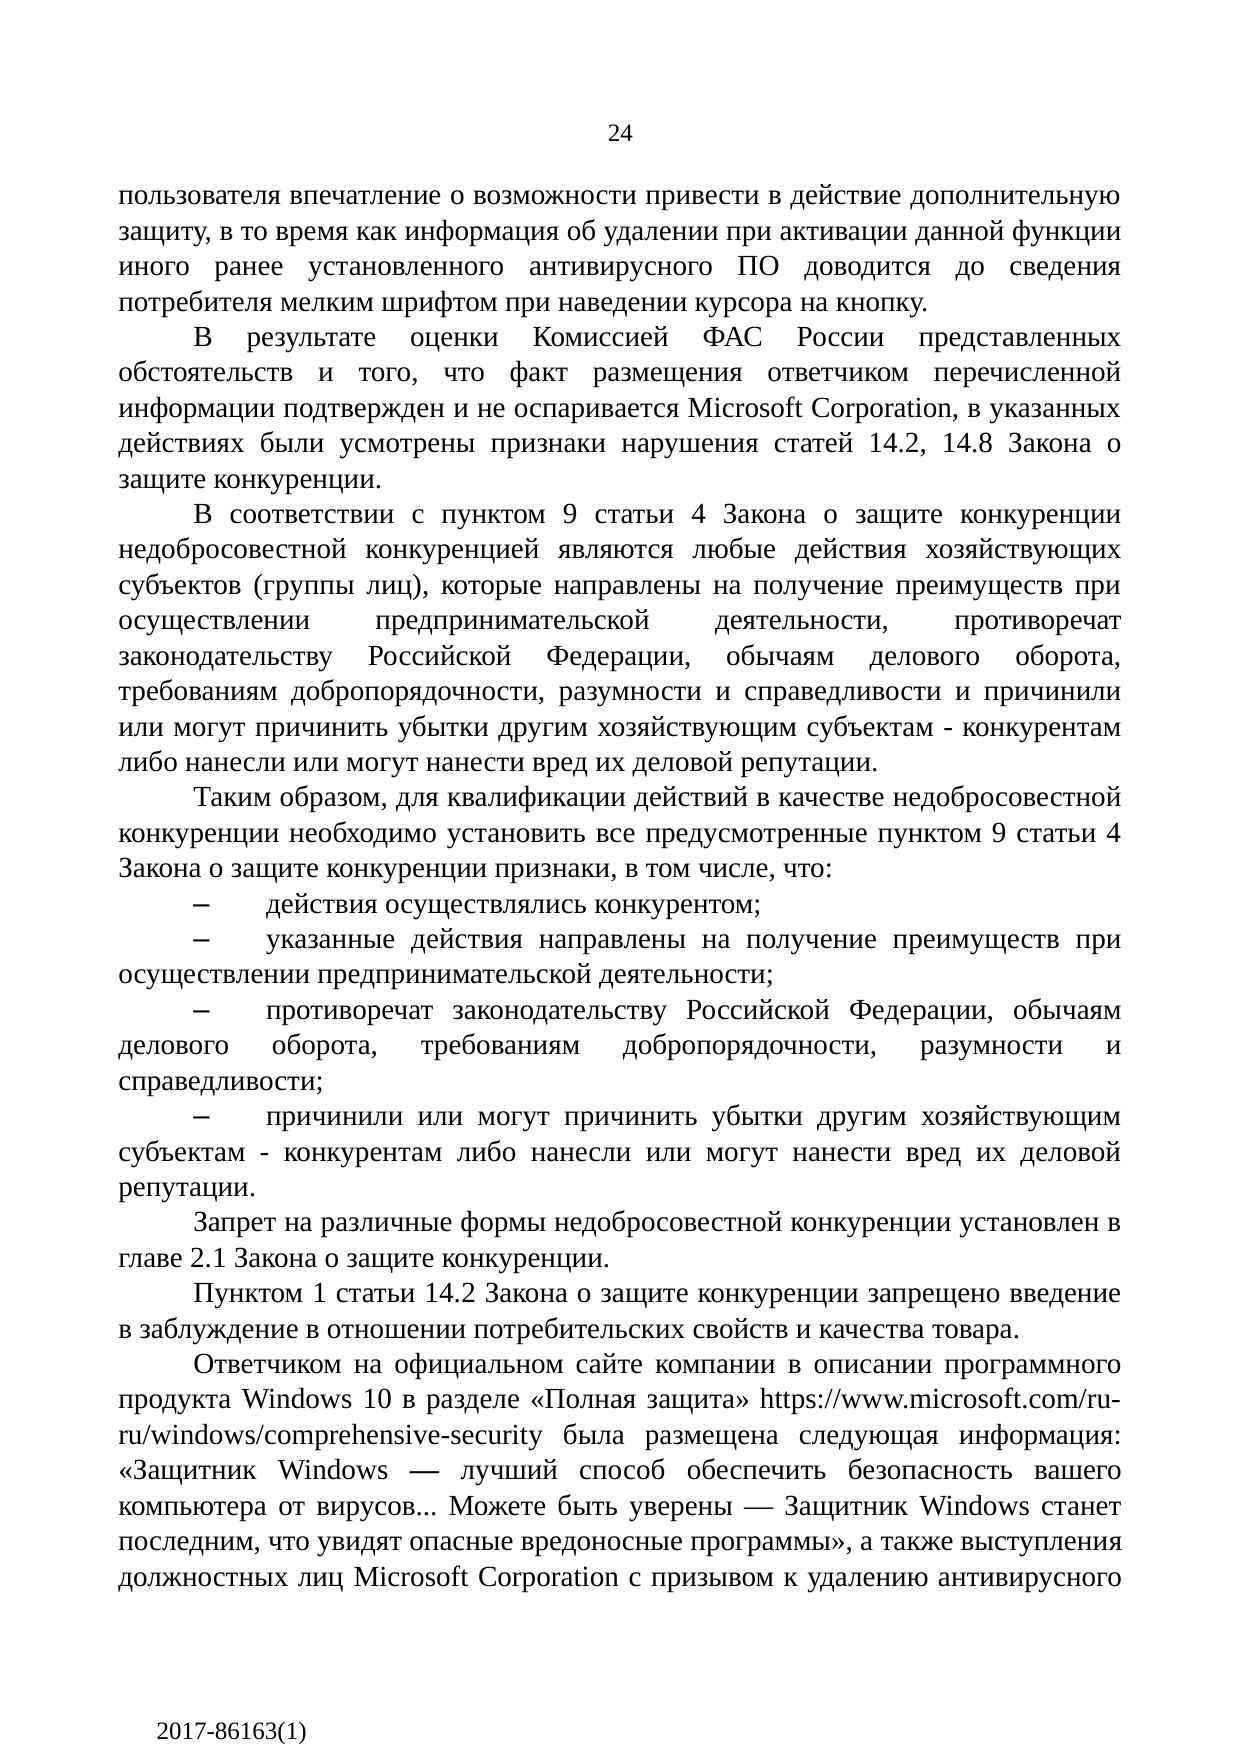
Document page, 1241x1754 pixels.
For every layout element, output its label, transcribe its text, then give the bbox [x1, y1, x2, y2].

text В результате оценки Комиссией ФАС России представленных обстоятельств и того, что факт размещения ответчиком перечисленной информации подтвержден и не оспаривается Microsoft Corporation, в указанных действиях были усмотрены признаки нарушения статей 14.2, 14.8 Закона о защите конкуренции. [118, 318, 1122, 495]
text Запрет на различные формы недобросовестной конкуренции установлен в главе 2.1 Закона о защите конкуренции. [118, 1203, 1122, 1274]
text Ответчиком на официальном сайте компании в описании программного продукта Windows 10 в разделе «Полная защита» https://www.microsoft.com/ru-ru/windows/comprehensive-security была размещена следующая информация: «Защитник Windows — лучший способ обеспечить безопасность вашего компьютера от вирусов... Можете быть уверены — Защитник Windows станет последним, что увидят опасные вредоносные программы», а также выступления должностных лиц Microsoft Corporation с призывом к удалению антивирусного [118, 1345, 1122, 1593]
list противоречат законодательству Российской Федерации, обычаям делового оборота, требованиям добропорядочности, разумности и справедливости; [118, 991, 1122, 1097]
text В соответствии с пунктом 9 статьи 4 Закона о защите конкуренции недобросовестной конкуренцией являются любые действия хозяйствующих субъектов (группы лиц), которые направлены на получение преимуществ при осуществлении предпринимательской деятельности, противоречат законодательству Российской Федерации, обычаям делового оборота, требованиям добропорядочности, разумности и справедливости и причинили или могут причинить убытки другим хозяйствующим субъектам - конкурентам либо нанесли или могут нанести вред их деловой репутации. [118, 495, 1122, 778]
list указанные действия направлены на получение преимуществ при осуществлении предпринимательской деятельности; [118, 920, 1122, 991]
list пользователя впечатление о возможности привести в действие дополнительную защиту, в то время как информация об удалении при активации данной функции иного ранее установленного антивирусного ПО доводится до сведения потребителя мелким шрифтом при наведении курсора на кнопку. [118, 176, 1122, 318]
list причинили или могут причинить убытки другим хозяйствующим субъектам - конкурентам либо нанесли или могут нанести вред их деловой репутации. [118, 1097, 1122, 1203]
text Пунктом 1 статьи 14.2 Закона о защите конкуренции запрещено введение в заблуждение в отношении потребительских свойств и качества товара. [118, 1274, 1122, 1345]
list действия осуществлялись конкурентом; [118, 885, 1122, 920]
text Таким образом, для квалификации действий в качестве недобросовестной конкуренции необходимо установить все предусмотренные пунктом 9 статьи 4 Закона о защите конкуренции признаки, в том числе, что: [118, 778, 1122, 885]
